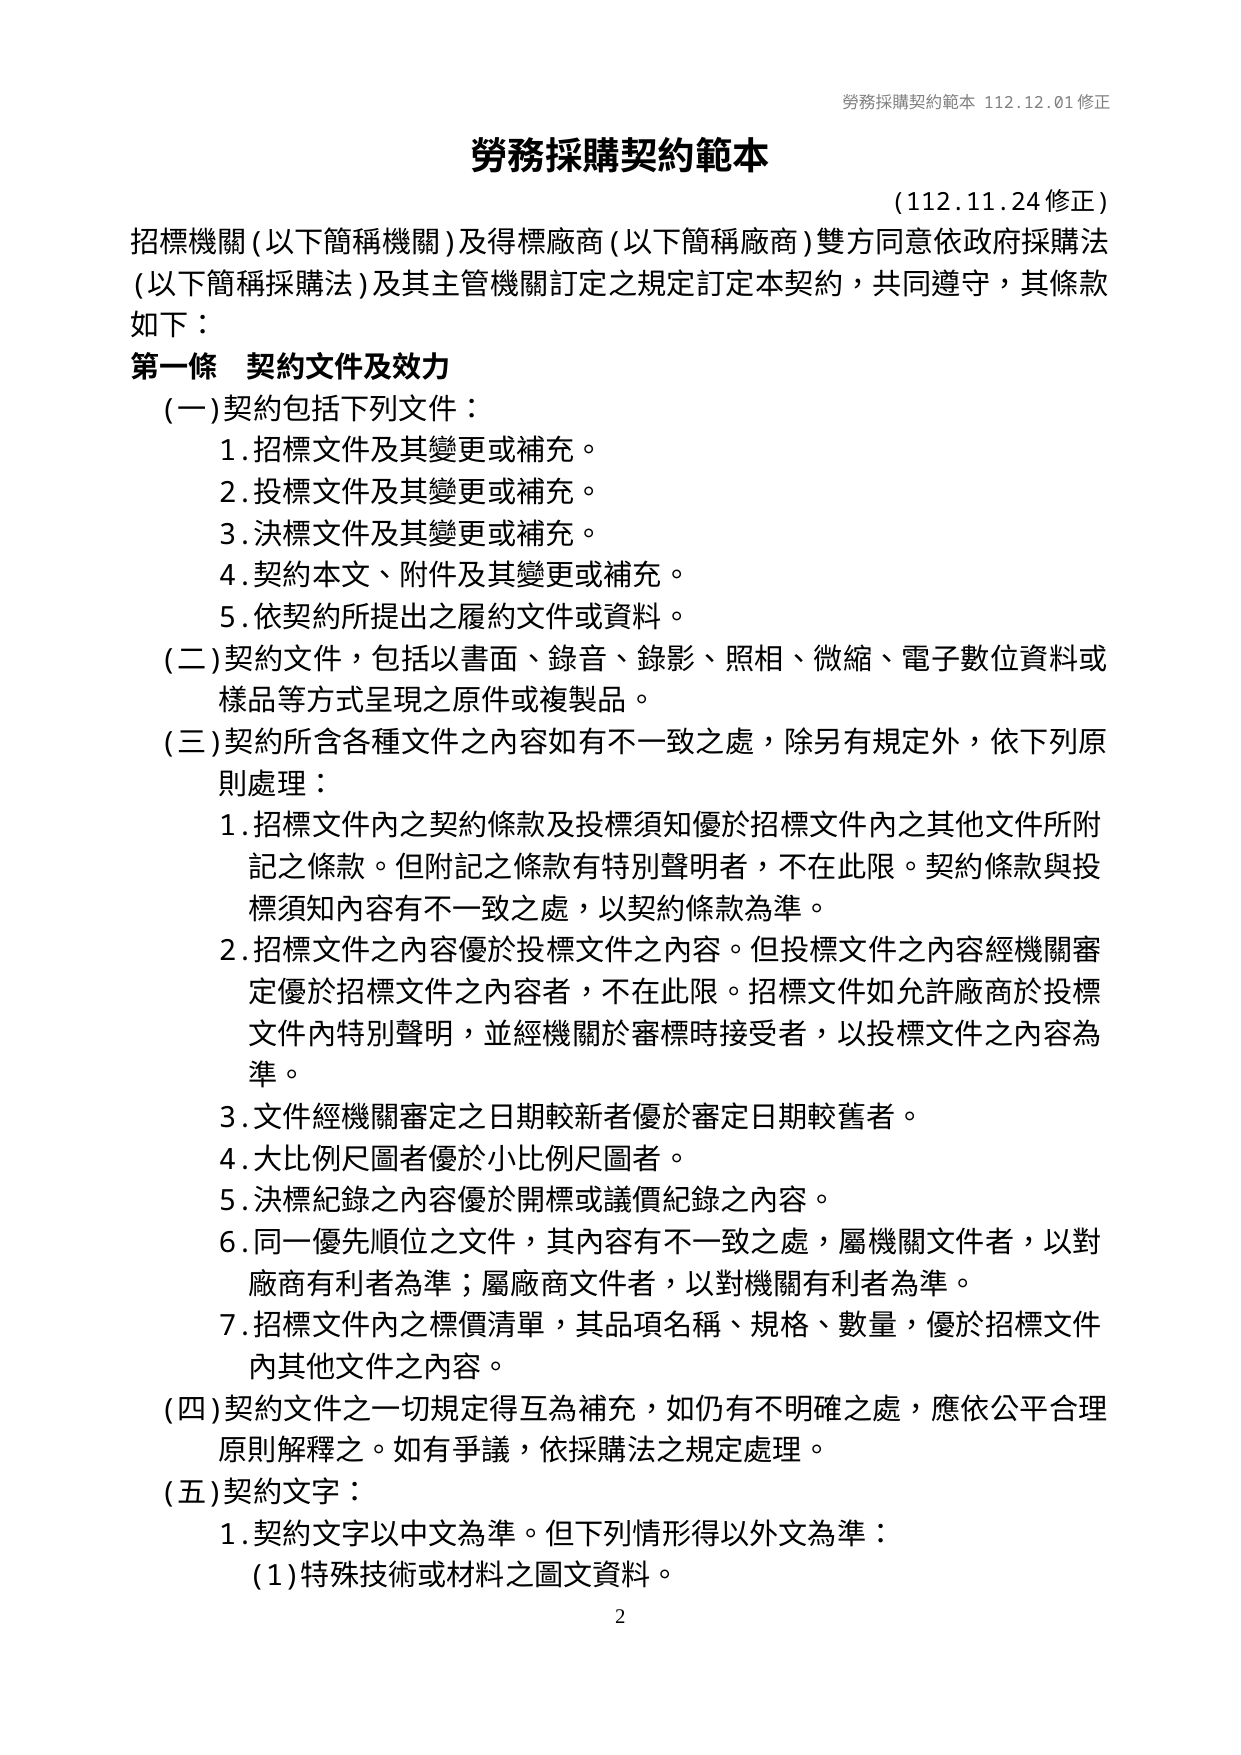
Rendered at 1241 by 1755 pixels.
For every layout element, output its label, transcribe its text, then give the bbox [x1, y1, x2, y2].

text (五)契約文字： [159, 1469, 1110, 1511]
text 2.投標文件及其變更或補充。 [218, 469, 1110, 511]
text 第一條 契約文件及效力 [130, 344, 1110, 386]
text 招標機關(以下簡稱機關)及得標廠商(以下簡稱廠商)雙方同意依政府採購法(以下簡稱採購法)及其主管機關訂定之規定訂定本契約，共同遵守，其條款如下： [130, 219, 1110, 344]
text 勞務採購契約範本 [130, 136, 1110, 177]
text 3.決標文件及其變更或補充。 [218, 511, 1110, 552]
text 7.招標文件內之標價清單，其品項名稱、規格、數量，優於招標文件內其他文件之內容。 [218, 1302, 1104, 1386]
text (二)契約文件，包括以書面、錄音、錄影、照相、微縮、電子數位資料或樣品等方式呈現之原件或複製品。 [159, 636, 1110, 719]
text 2.招標文件之內容優於投標文件之內容。但投標文件之內容經機關審定優於招標文件之內容者，不在此限。招標文件如允許廠商於投標文件內特別聲明，並經機關於審標時接受者，以投標文件之內容為準。 [218, 927, 1104, 1094]
text 5.依契約所提出之履約文件或資料。 [218, 594, 1110, 636]
text 4.契約本文、附件及其變更或補充。 [218, 552, 1110, 594]
text 6.同一優先順位之文件，其內容有不一致之處，屬機關文件者，以對廠商有利者為準；屬廠商文件者，以對機關有利者為準。 [218, 1219, 1104, 1302]
text 4.大比例尺圖者優於小比例尺圖者。 [218, 1136, 1104, 1177]
text (1)特殊技術或材料之圖文資料。 [248, 1552, 1110, 1594]
text 3.文件經機關審定之日期較新者優於審定日期較舊者。 [218, 1094, 1104, 1136]
text (一)契約包括下列文件： [159, 386, 1110, 427]
text 1.招標文件及其變更或補充。 [218, 427, 1110, 469]
text (112.11.24修正) [130, 177, 1110, 219]
text 5.決標紀錄之內容優於開標或議價紀錄之內容。 [218, 1177, 1104, 1219]
text 1.招標文件內之契約條款及投標須知優於招標文件內之其他文件所附記之條款。但附記之條款有特別聲明者，不在此限。契約條款與投標須知內容有不一致之處，以契約條款為準。 [218, 802, 1104, 927]
text (三)契約所含各種文件之內容如有不一致之處，除另有規定外，依下列原則處理： [159, 719, 1110, 802]
text 1.契約文字以中文為準。但下列情形得以外文為準： [218, 1511, 1104, 1552]
text (四)契約文件之一切規定得互為補充，如仍有不明確之處，應依公平合理原則解釋之。如有爭議，依採購法之規定處理。 [159, 1386, 1110, 1469]
